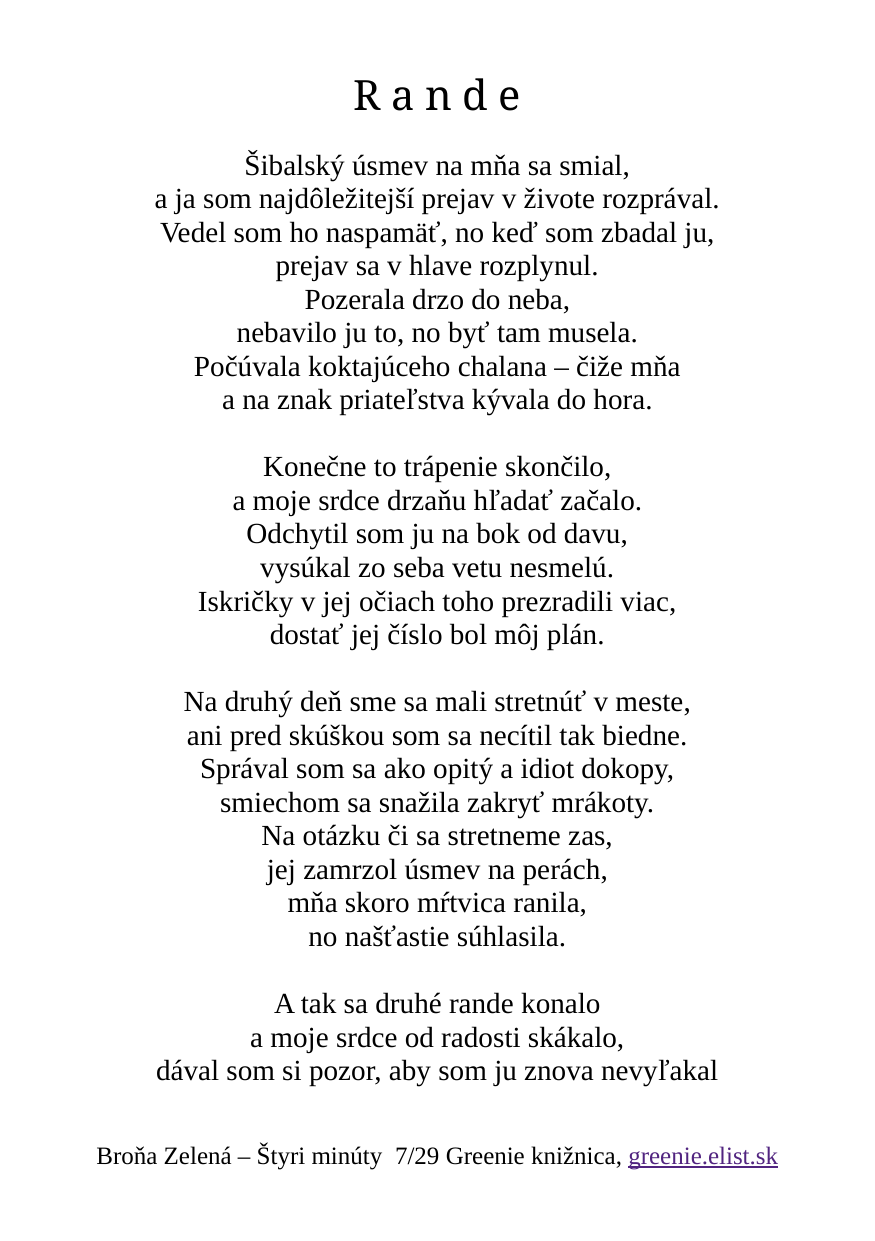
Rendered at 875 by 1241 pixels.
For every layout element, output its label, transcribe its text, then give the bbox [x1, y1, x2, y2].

subtitle Rande [41, 66, 833, 123]
text Šibalský úsmev na mňa sa smial, a ja som najdôležitejší prejav v živote rozprával. Vedel som ho naspamäť, no keď som zbadal ju, prejav sa v hlave rozplynul. Pozerala drzo do neba, nebavilo ju to, no byť tam musela. Počúvala koktajúceho chalana – čiže mňa a na znak priateľstva kývala do hora. Konečne to trápenie skončilo, a moje srdce drzaňu hľadať začalo. Odchytil som ju na bok od davu, vysúkal zo seba vetu nesmelú. Iskričky v jej očiach toho prezradili viac, dostať jej číslo bol môj plán. Na druhý deň sme sa mali stretnúť v meste, ani pred skúškou som sa necítil tak biedne. Správal som sa ako opitý a idiot dokopy, smiechom sa snažila zakryť mrákoty. Na otázku či sa stretneme zas, jej zamrzol úsmev na perách, mňa skoro mŕtvica ranila, no našťastie súhlasila. A tak sa druhé rande konalo a moje srdce od radosti skákalo, dával som si pozor, aby som ju znova nevyľakal [41, 148, 833, 1087]
